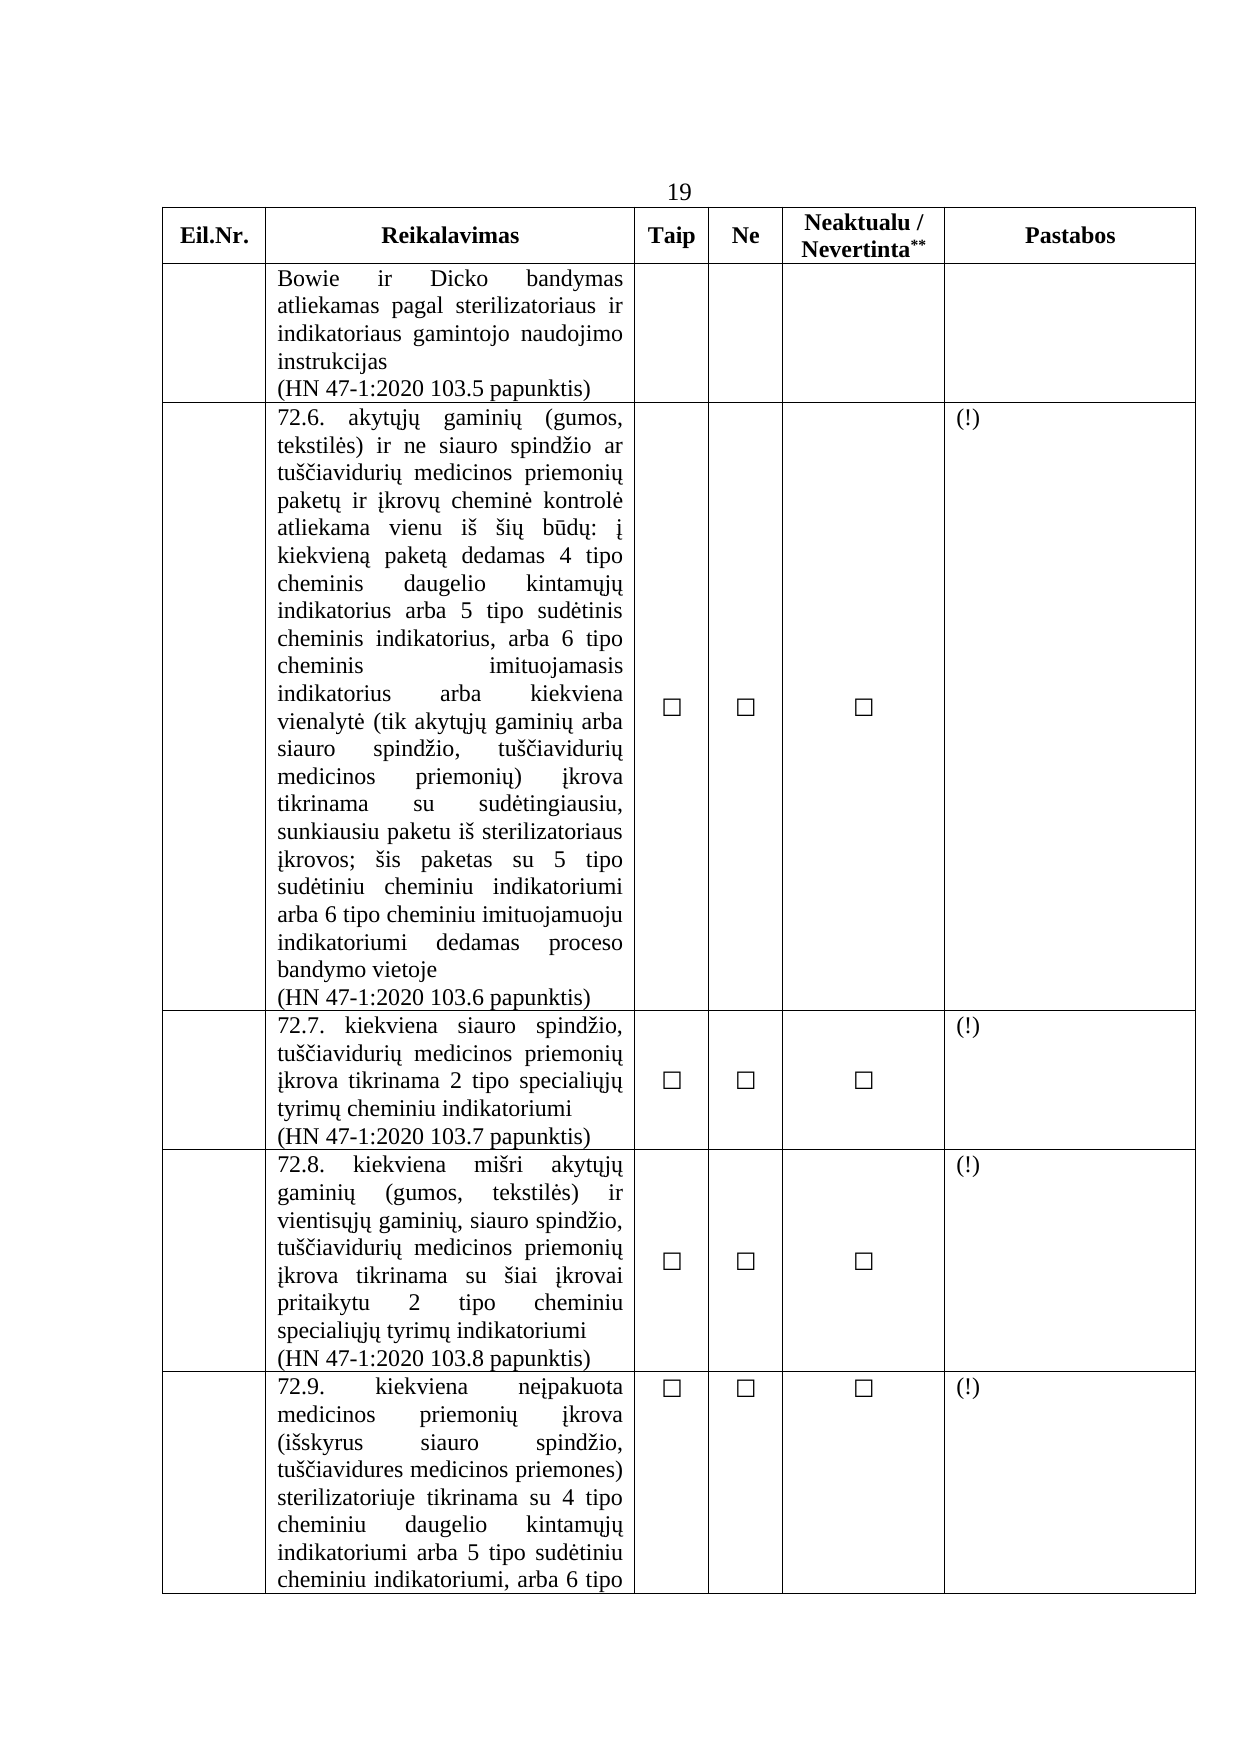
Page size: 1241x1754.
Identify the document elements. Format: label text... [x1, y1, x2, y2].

table_cell ☐ [709, 403, 782, 1010]
table_cell ☐ [635, 1011, 708, 1149]
table_cell [945, 264, 1195, 402]
table_cell ☐ [635, 1150, 708, 1371]
table_header Eil.Nr. [163, 208, 265, 263]
table_header Reikalavimas [266, 208, 634, 263]
table_cell ☐ [709, 1011, 782, 1149]
table_cell 72.7. kiekviena siauro spindžio, tuščiavidurių medicinos priemonių įkrova tikrinama 2 tipo specialiųjų tyrimų cheminiu indikatoriumi (HN 47-1:2020 103.7 papunktis) [266, 1011, 634, 1149]
table_cell [163, 1372, 265, 1593]
table_cell (!) [945, 403, 1195, 1010]
table_header Ne [709, 208, 782, 263]
table_cell [635, 264, 708, 402]
table_cell [163, 1011, 265, 1149]
table_cell [709, 264, 782, 402]
table_header Pastabos [945, 208, 1195, 263]
table_cell [163, 403, 265, 1010]
table_cell (!) [945, 1150, 1195, 1371]
table_cell (!) [945, 1372, 1195, 1593]
table_cell ☐ [635, 403, 708, 1010]
table_header Taip [635, 208, 708, 263]
table_cell ☐ [783, 403, 944, 1010]
table_header Neaktualu / Nevertinta** [783, 208, 944, 263]
table_cell Bowie ir Dicko bandymas atliekamas pagal sterilizatoriaus ir indikatoriaus gamintojo naudojimo instrukcijas (HN 47-1:2020 103.5 papunktis) [266, 264, 634, 402]
table_cell 72.8. kiekviena mišri akytųjų gaminių (gumos, tekstilės) ir vientisųjų gaminių, siauro spindžio, tuščiavidurių medicinos priemonių įkrova tikrinama su šiai įkrovai pritaikytu 2 tipo cheminiu specialiųjų tyrimų indikatoriumi (HN 47-1:2020 103.8 papunktis) [266, 1150, 634, 1371]
table_cell ☐ [783, 1150, 944, 1371]
table_cell (!) [945, 1011, 1195, 1149]
table_cell ☐ [783, 1372, 944, 1593]
table_cell [783, 264, 944, 402]
table_cell 72.6. akytųjų gaminių (gumos, tekstilės) ir ne siauro spindžio ar tuščiavidurių medicinos priemonių paketų ir įkrovų cheminė kontrolė atliekama vienu iš šių būdų: į kiekvieną paketą dedamas 4 tipo cheminis daugelio kintamųjų indikatorius arba 5 tipo sudėtinis cheminis indikatorius, arba 6 tipo cheminis imituojamasis indikatorius arba kiekviena vienalytė (tik akytųjų gaminių arba siauro spindžio, tuščiavidurių medicinos priemonių) įkrova tikrinama su sudėtingiausiu, sunkiausiu paketu iš sterilizatoriaus įkrovos; šis paketas su 5 tipo sudėtiniu cheminiu indikatoriumi arba 6 tipo cheminiu imituojamuoju indikatoriumi dedamas proceso bandymo vietoje (HN 47-1:2020 103.6 papunktis) [266, 403, 634, 1010]
table_cell ☐ [709, 1150, 782, 1371]
table_cell [163, 1150, 265, 1371]
table_cell 72.9. kiekviena neįpakuota medicinos priemonių įkrova (išskyrus siauro spindžio, tuščiavidures medicinos priemones) sterilizatoriuje tikrinama su 4 tipo cheminiu daugelio kintamųjų indikatoriumi arba 5 tipo sudėtiniu cheminiu indikatoriumi, arba 6 tipo [266, 1372, 634, 1593]
table_cell ☐ [783, 1011, 944, 1149]
table_cell [163, 264, 265, 402]
table_cell ☐ [709, 1372, 782, 1593]
table_cell ☐ [635, 1372, 708, 1593]
